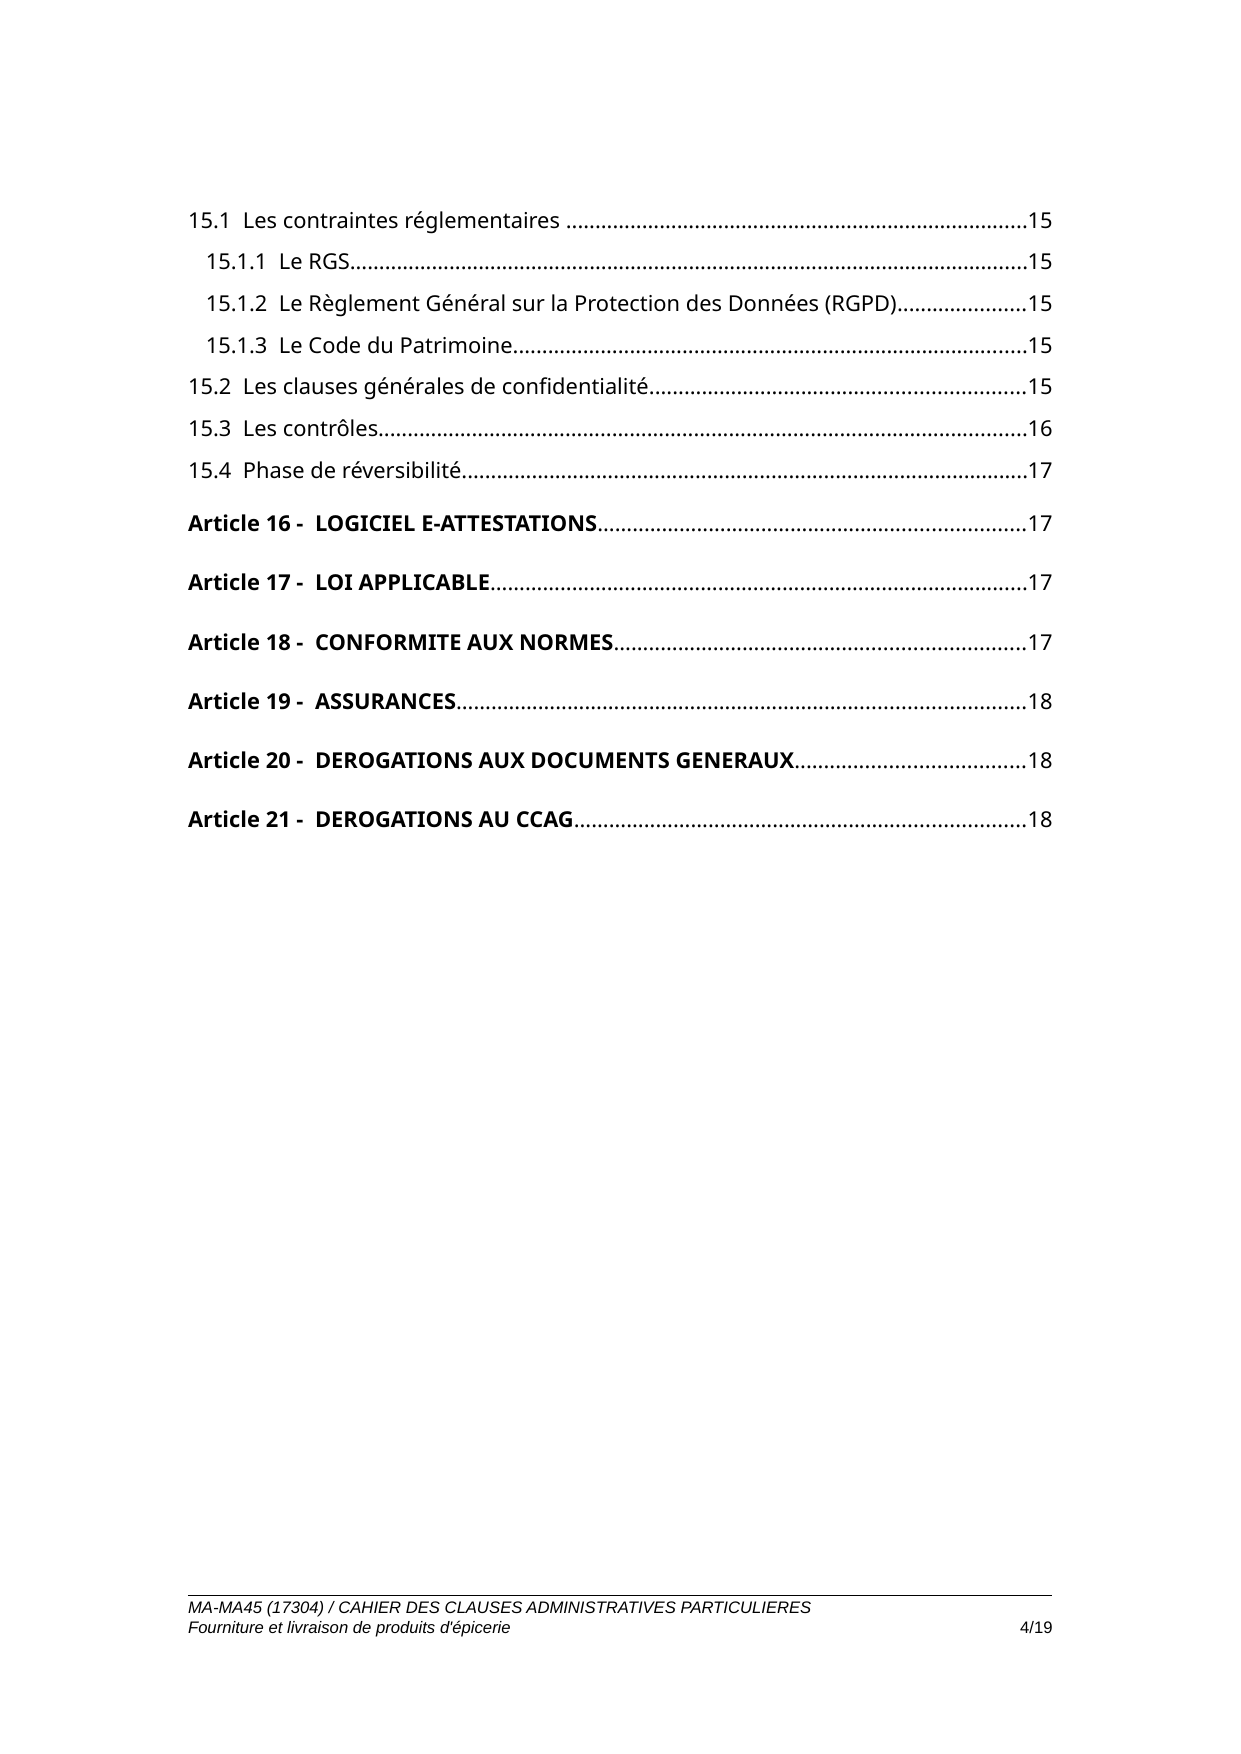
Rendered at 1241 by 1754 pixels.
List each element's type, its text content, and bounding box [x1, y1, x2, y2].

text 15.2 Les clauses générales de confidentialité 15 [188, 371, 1052, 401]
text Article 19 - ASSURANCES 18 [188, 686, 1052, 716]
text Article 17 - LOI APPLICABLE 17 [188, 567, 1052, 597]
text Article 20 - DEROGATIONS AUX DOCUMENTS GENERAUX 18 [188, 745, 1052, 775]
text 15.1 Les contraintes réglementaires 15 [188, 204, 1052, 234]
text Article 21 - DEROGATIONS AU CCAG 18 [188, 804, 1052, 834]
text 15.3 Les contrôles 16 [188, 413, 1052, 443]
text 15.4 Phase de réversibilité 17 [188, 454, 1052, 484]
text Article 18 - CONFORMITE AUX NORMES 17 [188, 627, 1052, 656]
text 15.1.1 Le RGS 15 [206, 246, 1052, 276]
text Article 16 - LOGICIEL E-ATTESTATIONS 17 [188, 508, 1052, 538]
text 15.1.3 Le Code du Patrimoine 15 [206, 329, 1052, 359]
text 15.1.2 Le Règlement Général sur la Protection des Données (RGPD) 15 [206, 288, 1052, 318]
